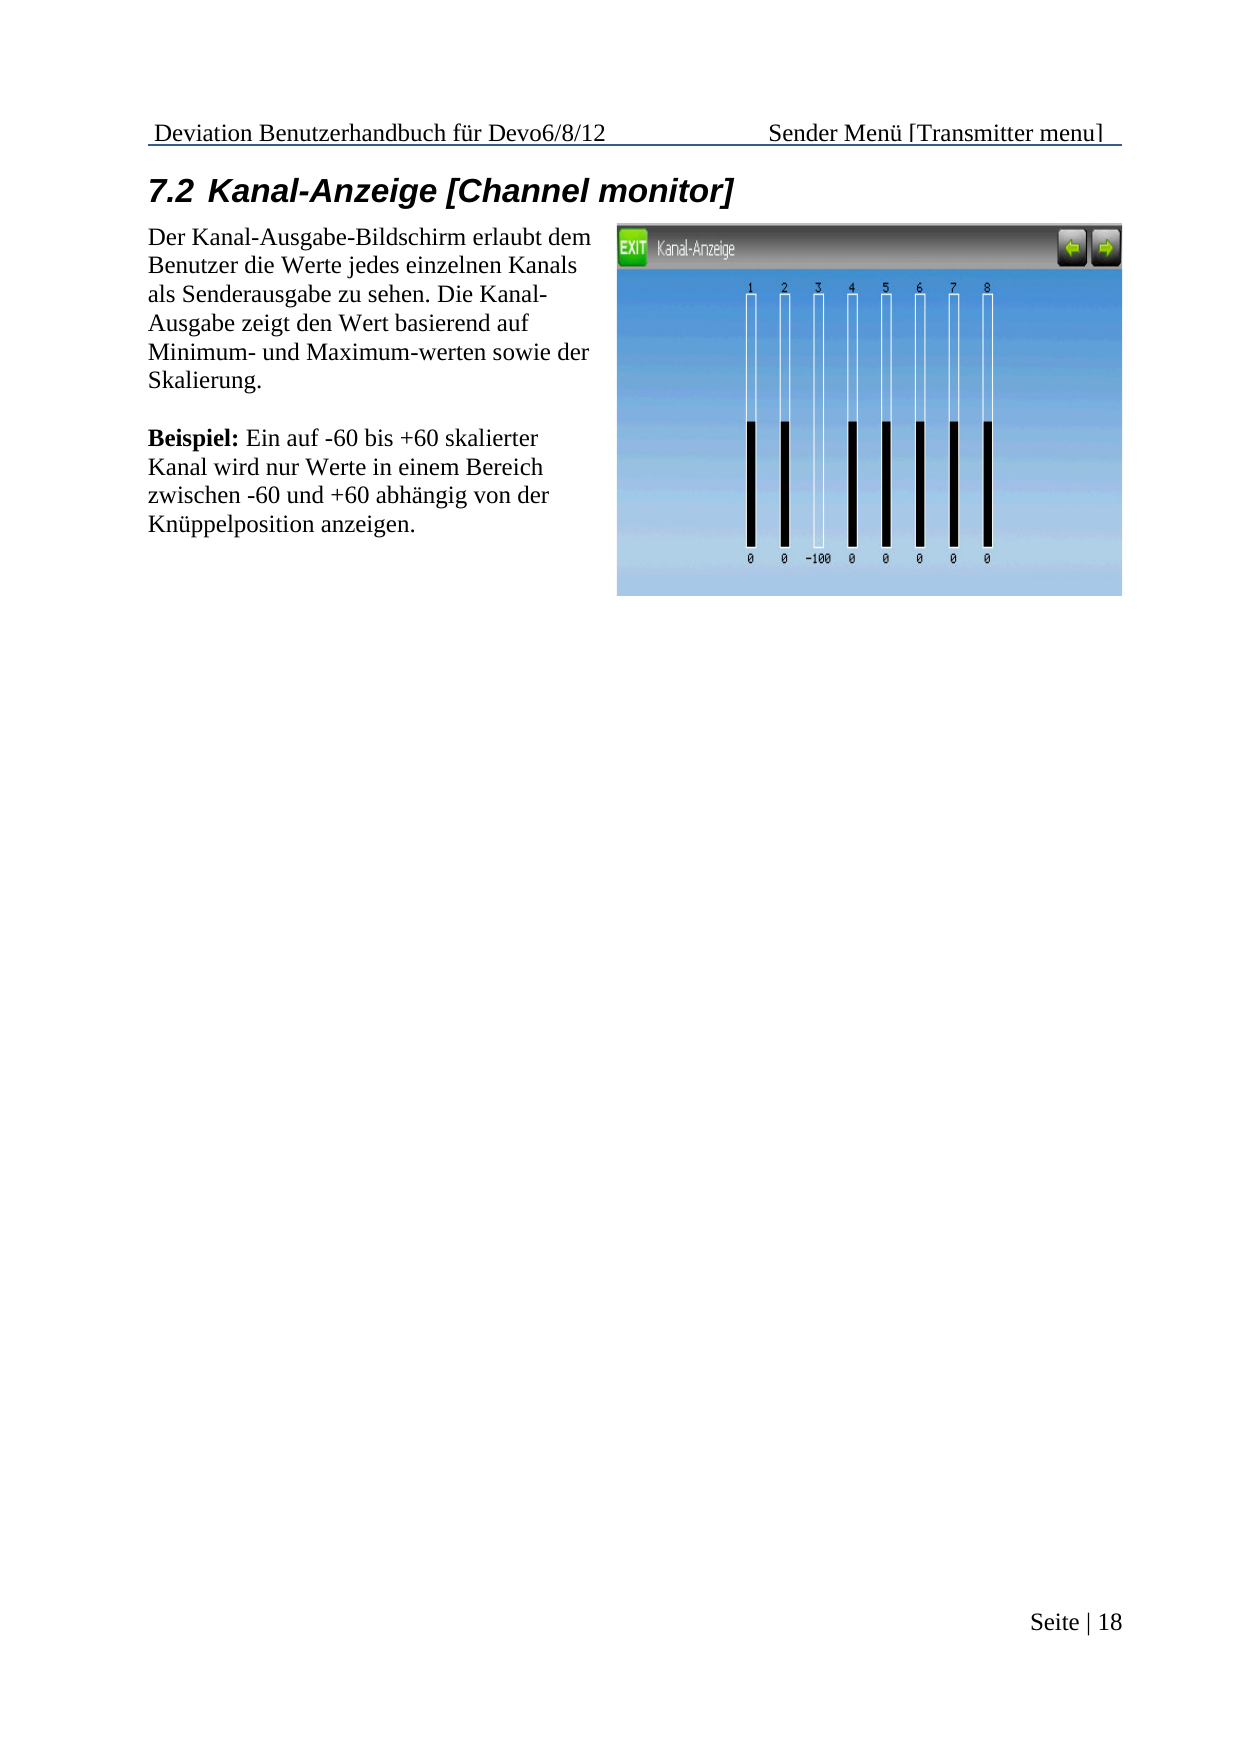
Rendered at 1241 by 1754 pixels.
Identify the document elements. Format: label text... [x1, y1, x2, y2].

text Der Kanal-Ausgabe-Bildschirm erlaubt dem Benutzer die Werte jedes einzelnen Kanals als Senderausgabe zu sehen. Die Kanal-Ausgabe zeigt den Wert basierend auf Minimum- und Maximum-werten sowie der Skalierung. [148, 222, 1122, 394]
subtitle Kanal-Anzeige [Channel monitor] [148, 171, 1122, 210]
text Beispiel: Ein auf -60 bis +60 skalierter Kanal wird nur Werte in einem Bereich zwischen -60 und +60 abhängig von der Knüppelposition anzeigen. [148, 423, 616, 538]
picture [616, 223, 1123, 596]
